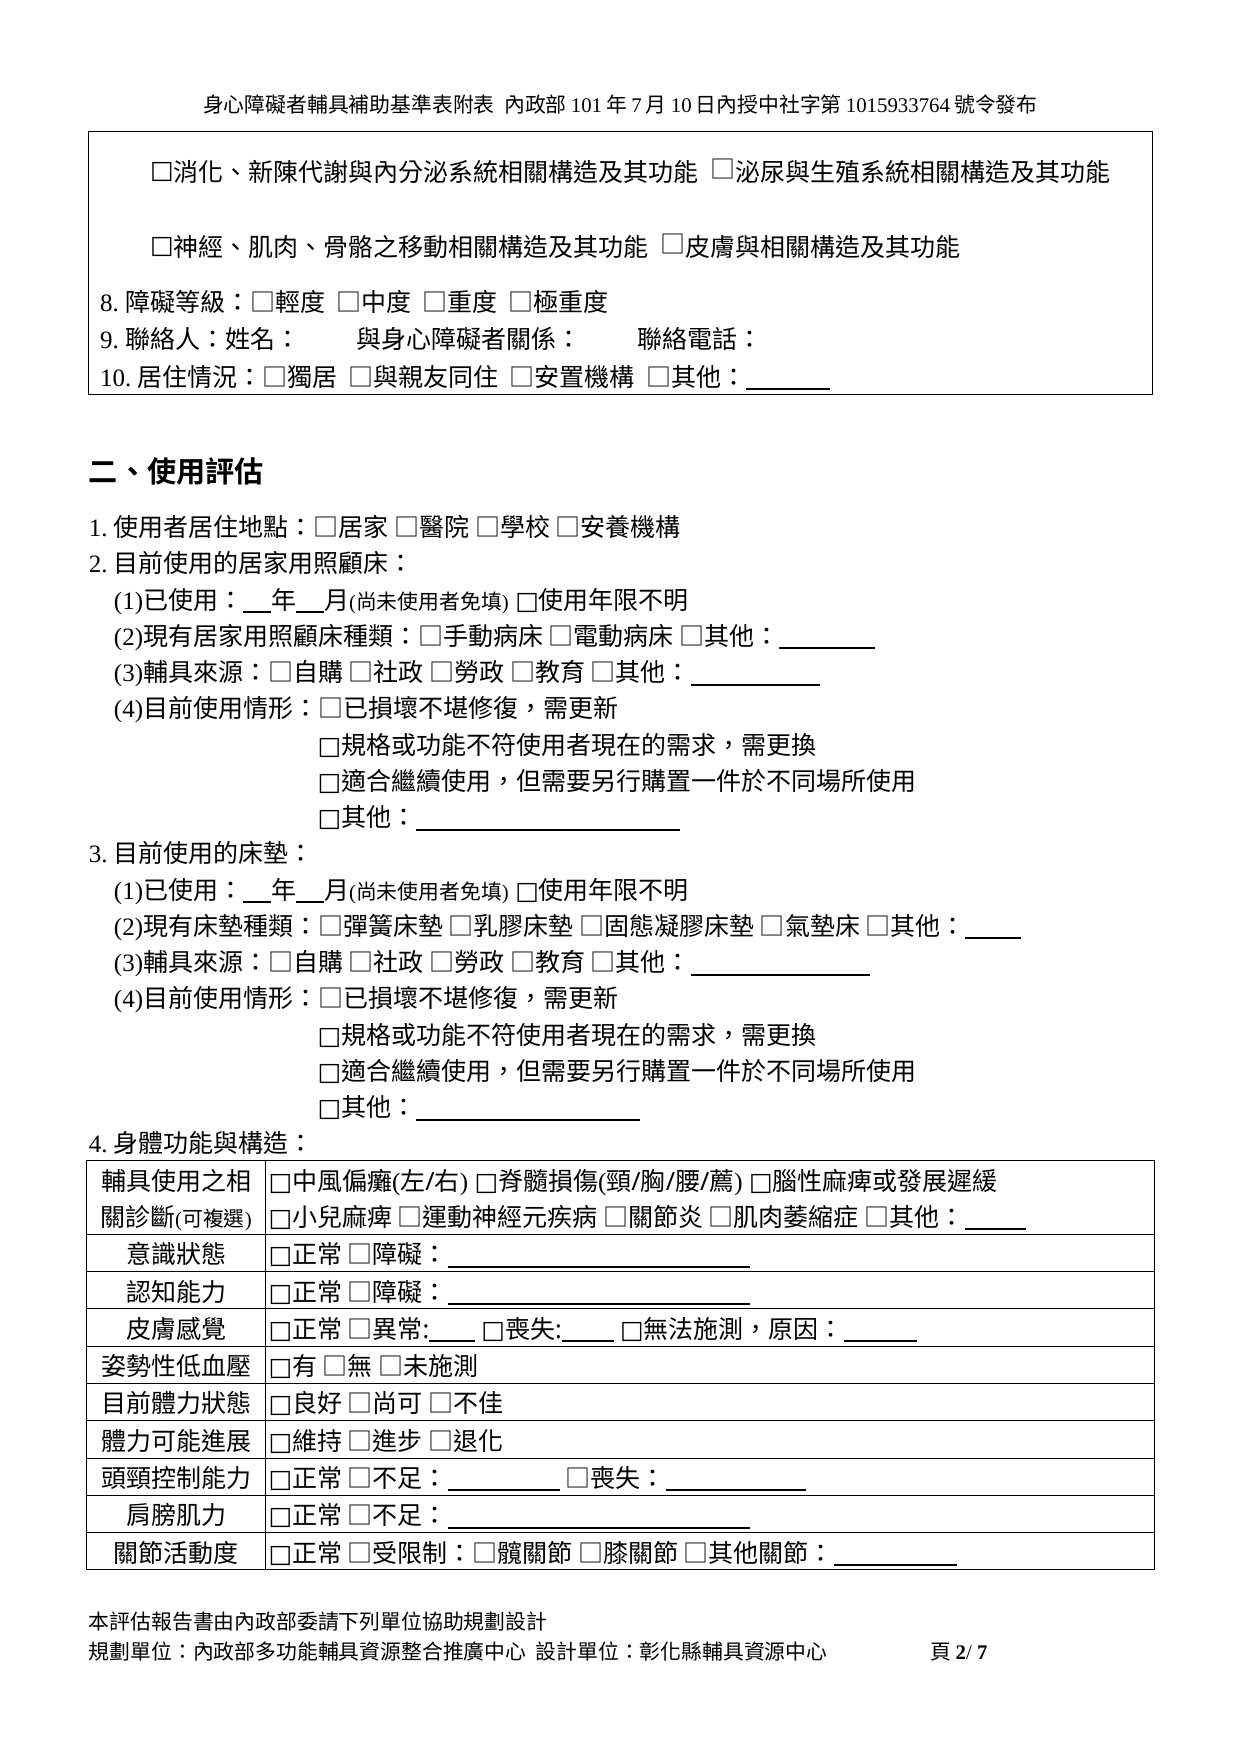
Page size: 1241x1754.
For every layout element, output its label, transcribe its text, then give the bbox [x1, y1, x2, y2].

table_cell 肩膀肌力 [87, 1496, 265, 1532]
text □規格或功能不符使用者現在的需求，需更換 [317, 1015, 1152, 1051]
table_cell 頭頸控制能力 [87, 1459, 265, 1495]
table_cell □有 □無 □未施測 [266, 1347, 1154, 1383]
text 2. 目前使用的居家用照顧床： [89, 544, 1152, 580]
table_cell □正常 □不足： □喪失： [266, 1459, 1154, 1495]
table_cell 目前體力狀態 [87, 1384, 265, 1420]
text (1)已使用： 年 月(尚未使用者免填) □使用年限不明 [114, 870, 1152, 906]
table_cell □維持 □進步 □退化 [266, 1421, 1154, 1457]
table_cell 體力可能進展 [87, 1421, 265, 1457]
text □適合繼續使用，但需要另行購置一件於不同場所使用 [317, 761, 1152, 798]
table_header □中風偏癱(左/右) □脊髓損傷(頸/胸/腰/薦) □腦性麻痺或發展遲緩 □小兒麻痺 □運動神經元疾病 □關節炎 □肌肉萎縮症 □其他： [266, 1161, 1154, 1234]
text (3)輔具來源：□自購 □社政 □勞政 □教育 □其他： [114, 943, 1152, 979]
table_cell 姿勢性低血壓 [87, 1347, 265, 1383]
text 1. 使用者居住地點：□居家 □醫院 □學校 □安養機構 [89, 508, 1152, 544]
text (3)輔具來源：□自購 □社政 □勞政 □教育 □其他： [114, 653, 1152, 689]
table_cell 意識狀態 [87, 1235, 265, 1271]
text □適合繼續使用，但需要另行購置一件於不同場所使用 [317, 1051, 1152, 1088]
text (2)現有床墊種類：□彈簧床墊 □乳膠床墊 □固態凝膠床墊 □氣墊床 □其他： [114, 906, 1152, 943]
text □其他： [317, 1088, 1152, 1124]
table_header 輔具使用之相關診斷(可複選) [87, 1161, 265, 1234]
text (4)目前使用情形：□已損壞不堪修復，需更新 [114, 689, 1152, 725]
table_cell □正常 □不足： [266, 1496, 1154, 1532]
text (1)已使用： 年 月(尚未使用者免填) □使用年限不明 [114, 580, 1152, 616]
text □規格或功能不符使用者現在的需求，需更換 [317, 725, 1152, 761]
table_cell □正常 □受限制：□髖關節 □膝關節 □其他關節： [266, 1533, 1154, 1569]
table_cell □正常 □障礙： [266, 1272, 1154, 1308]
text (4)目前使用情形：□已損壞不堪修復，需更新 [114, 979, 1152, 1015]
table_cell □正常 □異常: □喪失: □無法施測，原因： [266, 1309, 1154, 1346]
table_cell 認知能力 [87, 1272, 265, 1308]
text □其他： [317, 798, 1152, 834]
table_cell 關節活動度 [87, 1533, 265, 1569]
table_cell □正常 □障礙： [266, 1235, 1154, 1271]
text 4. 身體功能與構造： [89, 1124, 1152, 1160]
text (2)現有居家用照顧床種類：□手動病床 □電動病床 □其他： [114, 616, 1152, 653]
table_header □消化、新陳代謝與內分泌系統相關構造及其功能 □泌尿與生殖系統相關構造及其功能 □神經、肌肉、骨骼之移動相關構造及其功能 □皮膚與相關構造及其功能 8. 障礙等級：□輕度 □中度 □重度 □極重度 9. 聯絡人：姓名： 與身心障礙者關係： 聯絡電話： 10. 居住情況：□獨居 □與親友同住 □安置機構 □其他： [89, 132, 1152, 394]
table_cell □良好 □尚可 □不佳 [266, 1384, 1154, 1420]
table_cell 皮膚感覺 [87, 1309, 265, 1346]
text 3. 目前使用的床墊： [89, 834, 1152, 870]
text 二、使用評估 [89, 433, 1152, 508]
